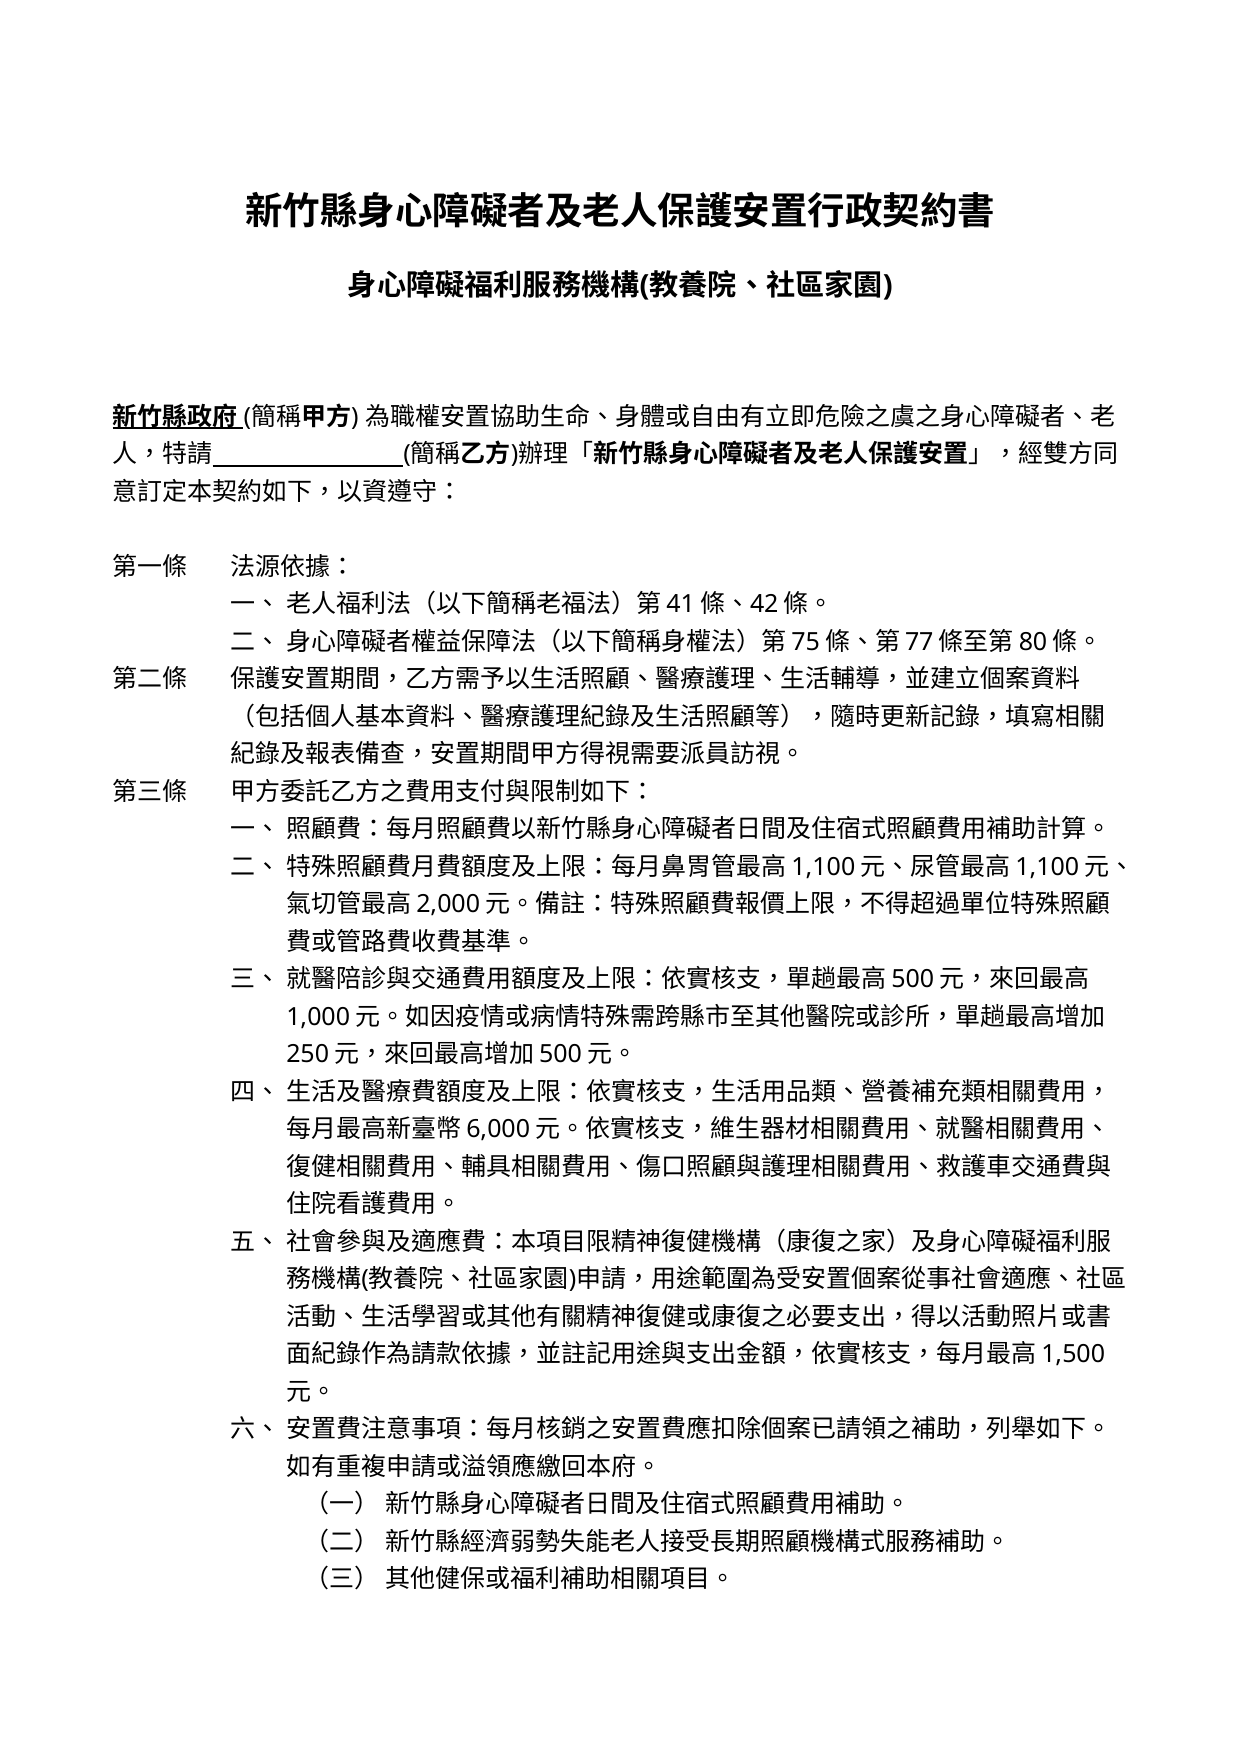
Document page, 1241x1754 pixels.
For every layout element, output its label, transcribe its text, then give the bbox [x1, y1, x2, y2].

list 安置費注意事項：每月核銷之安置費應扣除個案已請領之補助，列舉如下。如有重複申請或溢領應繳回本府。 [231, 1402, 1128, 1477]
list 特殊照顧費月費額度及上限：每月鼻胃管最高1,100元、尿管最高1,100元、氣切管最高2,000元。備註：特殊照顧費報價上限，不得超過單位特殊照顧費或管路費收費基準。 [231, 839, 1128, 952]
text 新竹縣政府 (簡稱甲方) 為職權安置協助生命、身體或自由有立即危險之虞之身心障礙者、老人，特請 (簡稱乙方)辦理「新竹縣身心障礙者及老人保護安置」，經雙方同意訂定本契約如下，以資遵守： [112, 389, 1128, 502]
list 生活及醫療費額度及上限：依實核支，生活用品類、營養補充類相關費用，每月最高新臺幣6,000元。依實核支，維生器材相關費用、就醫相關費用、復健相關費用、輔具相關費用、傷口照顧與護理相關費用、救護車交通費與住院看護費用。 [231, 1064, 1128, 1214]
text 身心障礙福利服務機構(教養院、社區家園) [112, 239, 1128, 314]
text 新竹縣身心障礙者及老人保護安置行政契約書 [112, 164, 1128, 239]
list 就醫陪診與交通費用額度及上限：依實核支，單趟最高500元，來回最高1,000元。如因疫情或病情特殊需跨縣市至其他醫院或診所，單趟最高增加250元，來回最高增加500元。 [231, 952, 1128, 1064]
list 其他健保或福利補助相關項目。 [304, 1552, 1128, 1589]
list 老人福利法（以下簡稱老福法）第41條、42條。 [231, 577, 1128, 614]
list 社會參與及適應費：本項目限精神復健機構（康復之家）及身心障礙福利服務機構(教養院、社區家園)申請，用途範圍為受安置個案從事社會適應、社區活動、生活學習或其他有關精神復健或康復之必要支出，得以活動照片或書面紀錄作為請款依據，並註記用途與支出金額，依實核支，每月最高1,500元。 [231, 1214, 1128, 1402]
list 法源依據： [112, 539, 1128, 577]
list 保護安置期間，乙方需予以生活照顧、醫療護理、生活輔導，並建立個案資料（包括個人基本資料、醫療護理紀錄及生活照顧等），隨時更新記錄，填寫相關紀錄及報表備查，安置期間甲方得視需要派員訪視。 [112, 652, 1128, 764]
list 身心障礙者權益保障法（以下簡稱身權法）第75條、第77條至第80條。 [231, 614, 1128, 652]
list 新竹縣經濟弱勢失能老人接受長期照顧機構式服務補助。 [304, 1514, 1128, 1552]
list 甲方委託乙方之費用支付與限制如下： [112, 764, 1128, 802]
list 照顧費：每月照顧費以新竹縣身心障礙者日間及住宿式照顧費用補助計算。 [231, 802, 1128, 839]
list 新竹縣身心障礙者日間及住宿式照顧費用補助。 [304, 1477, 1128, 1514]
